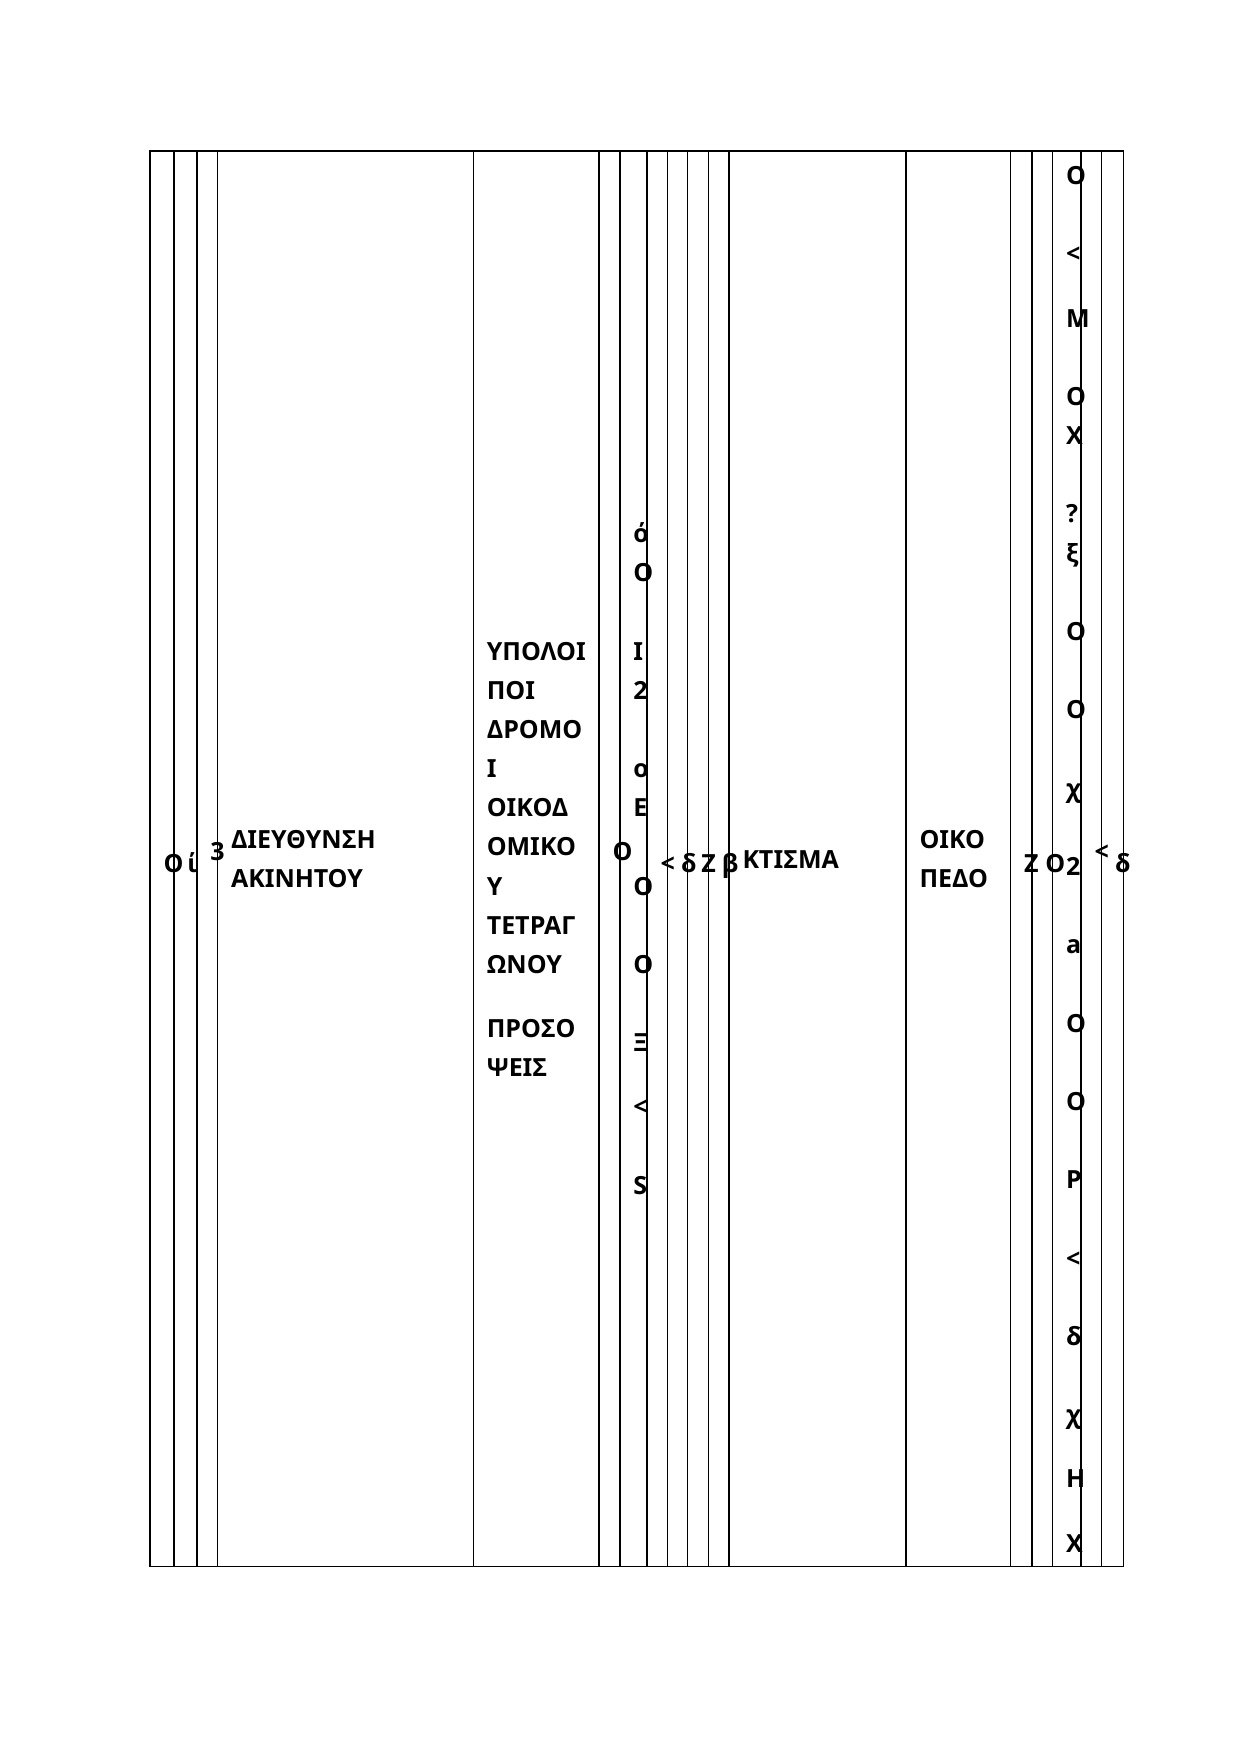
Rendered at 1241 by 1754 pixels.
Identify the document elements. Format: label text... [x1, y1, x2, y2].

table_header ΔΙΕΥΘΥΝΣΗ ΑΚΙΝΗΤΟΥ [218, 152, 473, 1566]
table_header Ο Ο Ο Χ Θ χ [600, 152, 619, 1566]
table_header < < [648, 152, 667, 1566]
table_header Ζ Θ Ζ Ζ 4 [688, 152, 708, 1566]
table_header ΟΙΚΟΠΕΔΟ [907, 152, 1010, 1566]
table_header όΟ Ι2 οΕ Ο Ο Ξ < S [621, 152, 646, 1566]
table_header Ο ιΰ [151, 152, 173, 1566]
table_header 3 Ο > ΰ 3 [198, 152, 217, 1566]
table_header Ζ β Χ Ο Ζ Ο 4 Χ Ο χ Ο Ο Ζ α Η [1011, 152, 1031, 1566]
table_header ί χ Ο t ί Μ Ο δ Ι- X ζ < [175, 152, 196, 1566]
table_header Ο < Μ ΟΧ ?ξ Ο Ο χ 2 a Ο Ο Ρ < δ χ Η Χ [1053, 152, 1080, 1566]
table_header β Ο Ο [709, 152, 728, 1566]
table_header < Ο X S Χ Χ Χ 4 [1082, 152, 1101, 1566]
table_header Ο Ζ δ δ 4 Ο Χ Ζ Ο X Ζ Χ < Ο Ι- [1033, 152, 1052, 1566]
table_header δ < [668, 152, 687, 1566]
table_header δ 4 Χ Ο χ Ο Ο < Η Χ Χ Χ χ [1102, 152, 1123, 1566]
table_header ΚΤΙΣΜΑ [730, 152, 905, 1566]
table_header ΥΠΟΛΟΙΠΟΙ ΔΡΟΜΟΙ ΟΙΚΟΔΟΜΙΚΟΥ ΤΕΤΡΑΓΩΝΟΥ ΠΡΟΣΟΨΕΙΣ [474, 152, 598, 1566]
